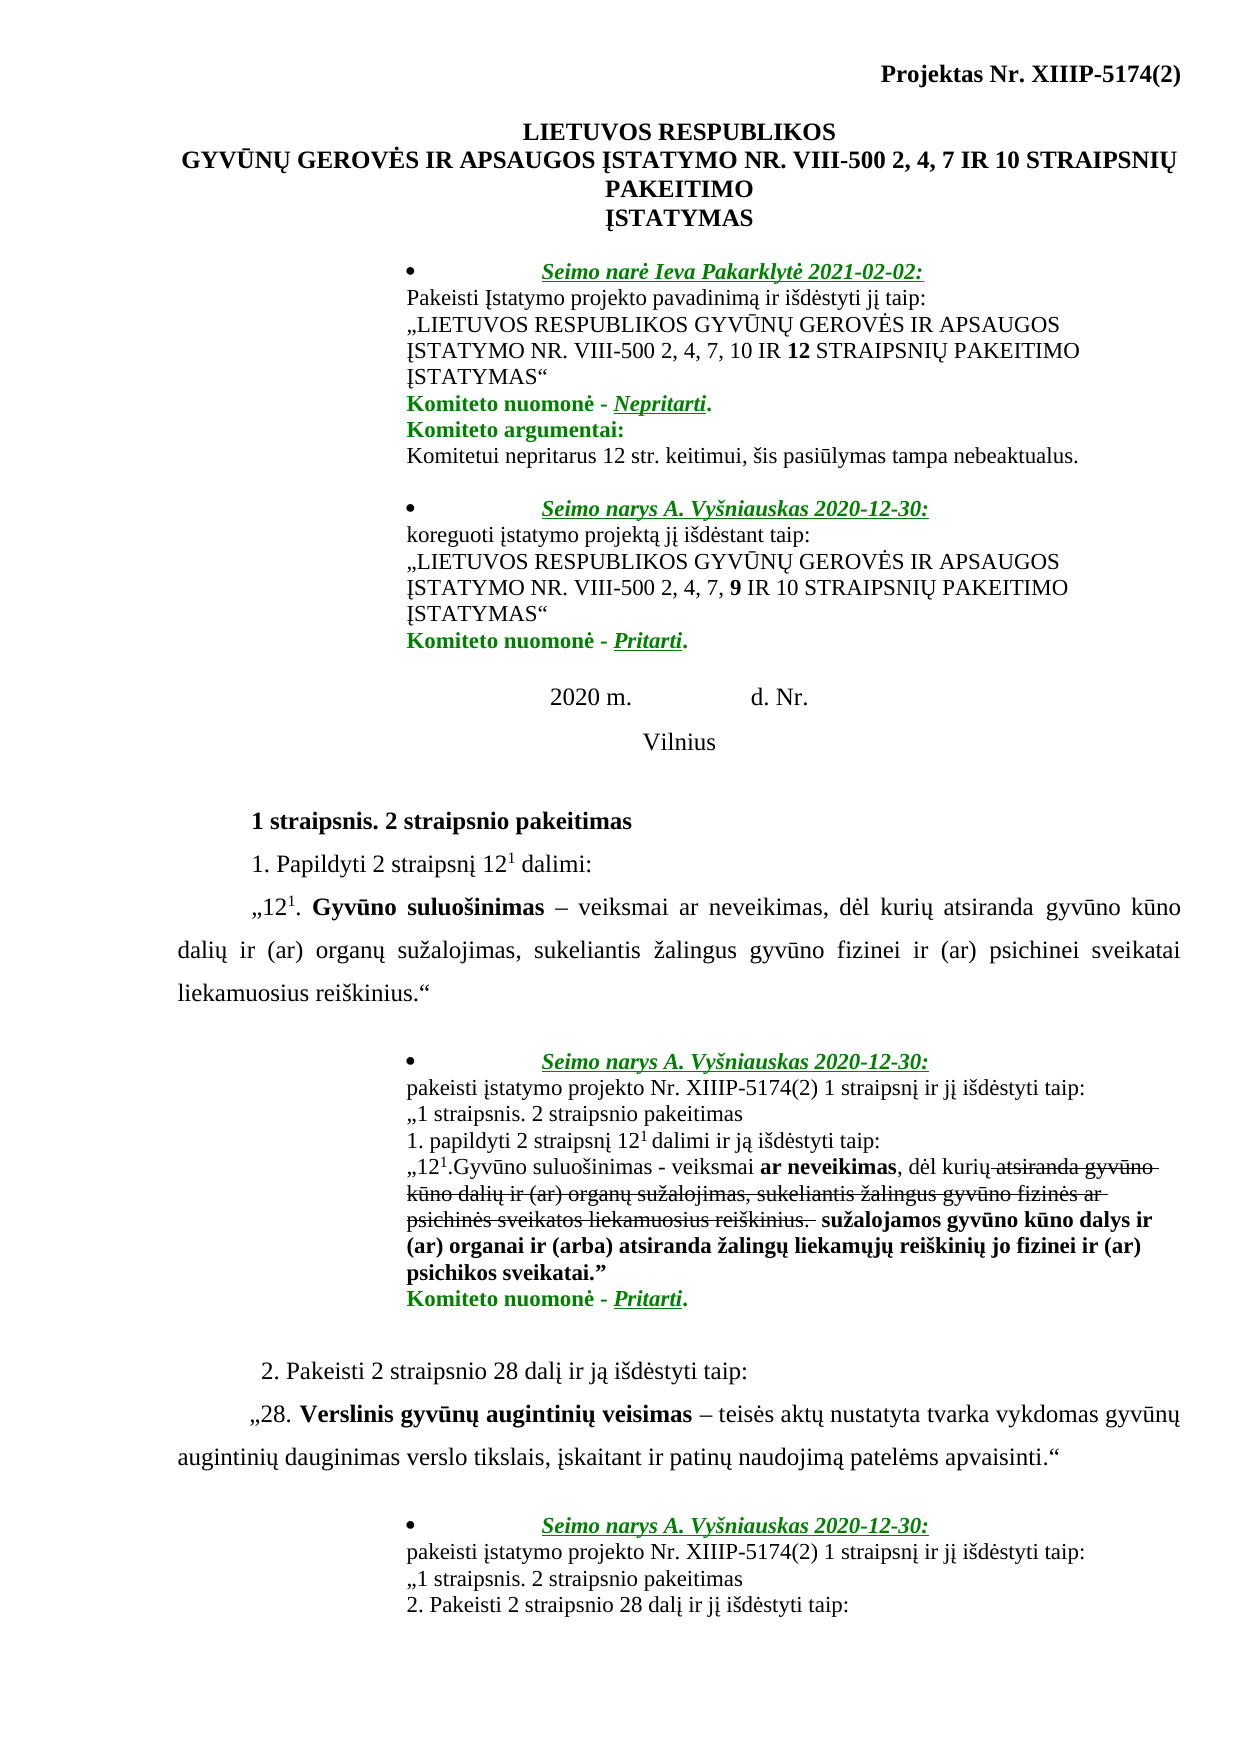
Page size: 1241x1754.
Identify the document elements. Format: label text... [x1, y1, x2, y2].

text koreguoti įstatymo projektą jį išdėstant taip: [406, 521, 1181, 548]
text Projektas Nr. XIIIP-5174(2) [177, 59, 1181, 88]
text Pakeisti Įstatymo projekto pavadinimą ir išdėstyti jį taip: [406, 284, 1181, 311]
text 1. papildyti 2 straipsnį 121 dalimi ir ją išdėstyti taip: [406, 1127, 1181, 1153]
text 2020 m. d. Nr. [177, 682, 1181, 711]
text 2. Pakeisti 2 straipsnio 28 dalį ir jį išdėstyti taip: [406, 1591, 1181, 1617]
text GYVŪNŲ GEROVĖS IR APSAUGOS ĮSTATYMo NR. VIII-500 2, 4, 7 IR 10 STRAIPSNIŲ PAKEITIMO [177, 145, 1181, 203]
text  Seimo narys A. Vyšniauskas 2020-12-30: [406, 1048, 1181, 1074]
text Komiteto argumentai: [406, 416, 1181, 442]
text  Seimo narė Ieva Pakarklytė 2021-02-02: [406, 258, 1181, 284]
text 2. Pakeisti 2 straipsnio 28 dalį ir ją išdėstyti taip: [177, 1356, 1181, 1385]
text Vilnius [177, 727, 1181, 756]
text pakeisti įstatymo projekto Nr. XIIIP-5174(2) 1 straipsnį ir jį išdėstyti taip: [406, 1074, 1181, 1101]
text „LIETUVOS RESPUBLIKOS GYVŪNŲ GEROVĖS IR APSAUGOS ĮSTATYMO NR. VIII-500 2, 4, 7, 9 IR 10 STRAIPSNIŲ PAKEITIMO ĮSTATYMAS“ [406, 548, 1181, 627]
text 1 straipsnis. 2 straipsnio pakeitimas [177, 806, 1181, 834]
text „LIETUVOS RESPUBLIKOS GYVŪNŲ GEROVĖS IR APSAUGOS ĮSTATYMO NR. VIII-500 2, 4, 7, 10 IR 12 STRAIPSNIŲ PAKEITIMO ĮSTATYMAS“ [406, 311, 1181, 390]
text Komiteto nuomonė - Nepritarti. [406, 390, 1181, 416]
text „121.Gyvūno suluošinimas - veiksmai ar neveikimas, dėl kurių atsiranda gyvūno kūno dalių ir (ar) organų sužalojimas, sukeliantis žalingus gyvūno fizinės ar psichinės sveikatos liekamuosius reiškinius. sužalojamos gyvūno kūno dalys ir (ar) organai ir (arba) atsiranda žalingų liekamųjų reiškinių jo fizinei ir (ar) psichikos sveikatai.” [406, 1153, 1181, 1285]
text  Seimo narys A. Vyšniauskas 2020-12-30: [406, 495, 1181, 521]
text 1. Papildyti 2 straipsnį 121 dalimi: [177, 849, 1181, 878]
text Komitetui nepritarus 12 str. keitimui, šis pasiūlymas tampa nebeaktualus. [406, 442, 1181, 469]
text Komiteto nuomonė - Pritarti. [406, 627, 1181, 653]
text „121. Gyvūno suluošinimas – veiksmai ar neveikimas, dėl kurių atsiranda gyvūno kūno dalių ir (ar) organų sužalojimas, sukeliantis žalingus gyvūno fizinei ir (ar) psichinei sveikatai liekamuosius reiškinius.“ [177, 892, 1181, 1007]
text pakeisti įstatymo projekto Nr. XIIIP-5174(2) 1 straipsnį ir jį išdėstyti taip: [406, 1538, 1181, 1564]
text „1 straipsnis. 2 straipsnio pakeitimas [406, 1101, 1181, 1127]
text „28. Verslinis gyvūnų augintinių veisimas – teisės aktų nustatyta tvarka vykdomas gyvūnų augintinių dauginimas verslo tikslais, įskaitant ir patinų naudojimą patelėms apvaisinti.“ [177, 1399, 1181, 1471]
text ĮSTATYMAS [177, 203, 1181, 232]
text „1 straipsnis. 2 straipsnio pakeitimas [406, 1564, 1181, 1591]
text LIETUVOS RESPUBLIKOS [177, 117, 1181, 145]
text Komiteto nuomonė - Pritarti. [406, 1285, 1181, 1311]
text  Seimo narys A. Vyšniauskas 2020-12-30: [406, 1512, 1181, 1538]
